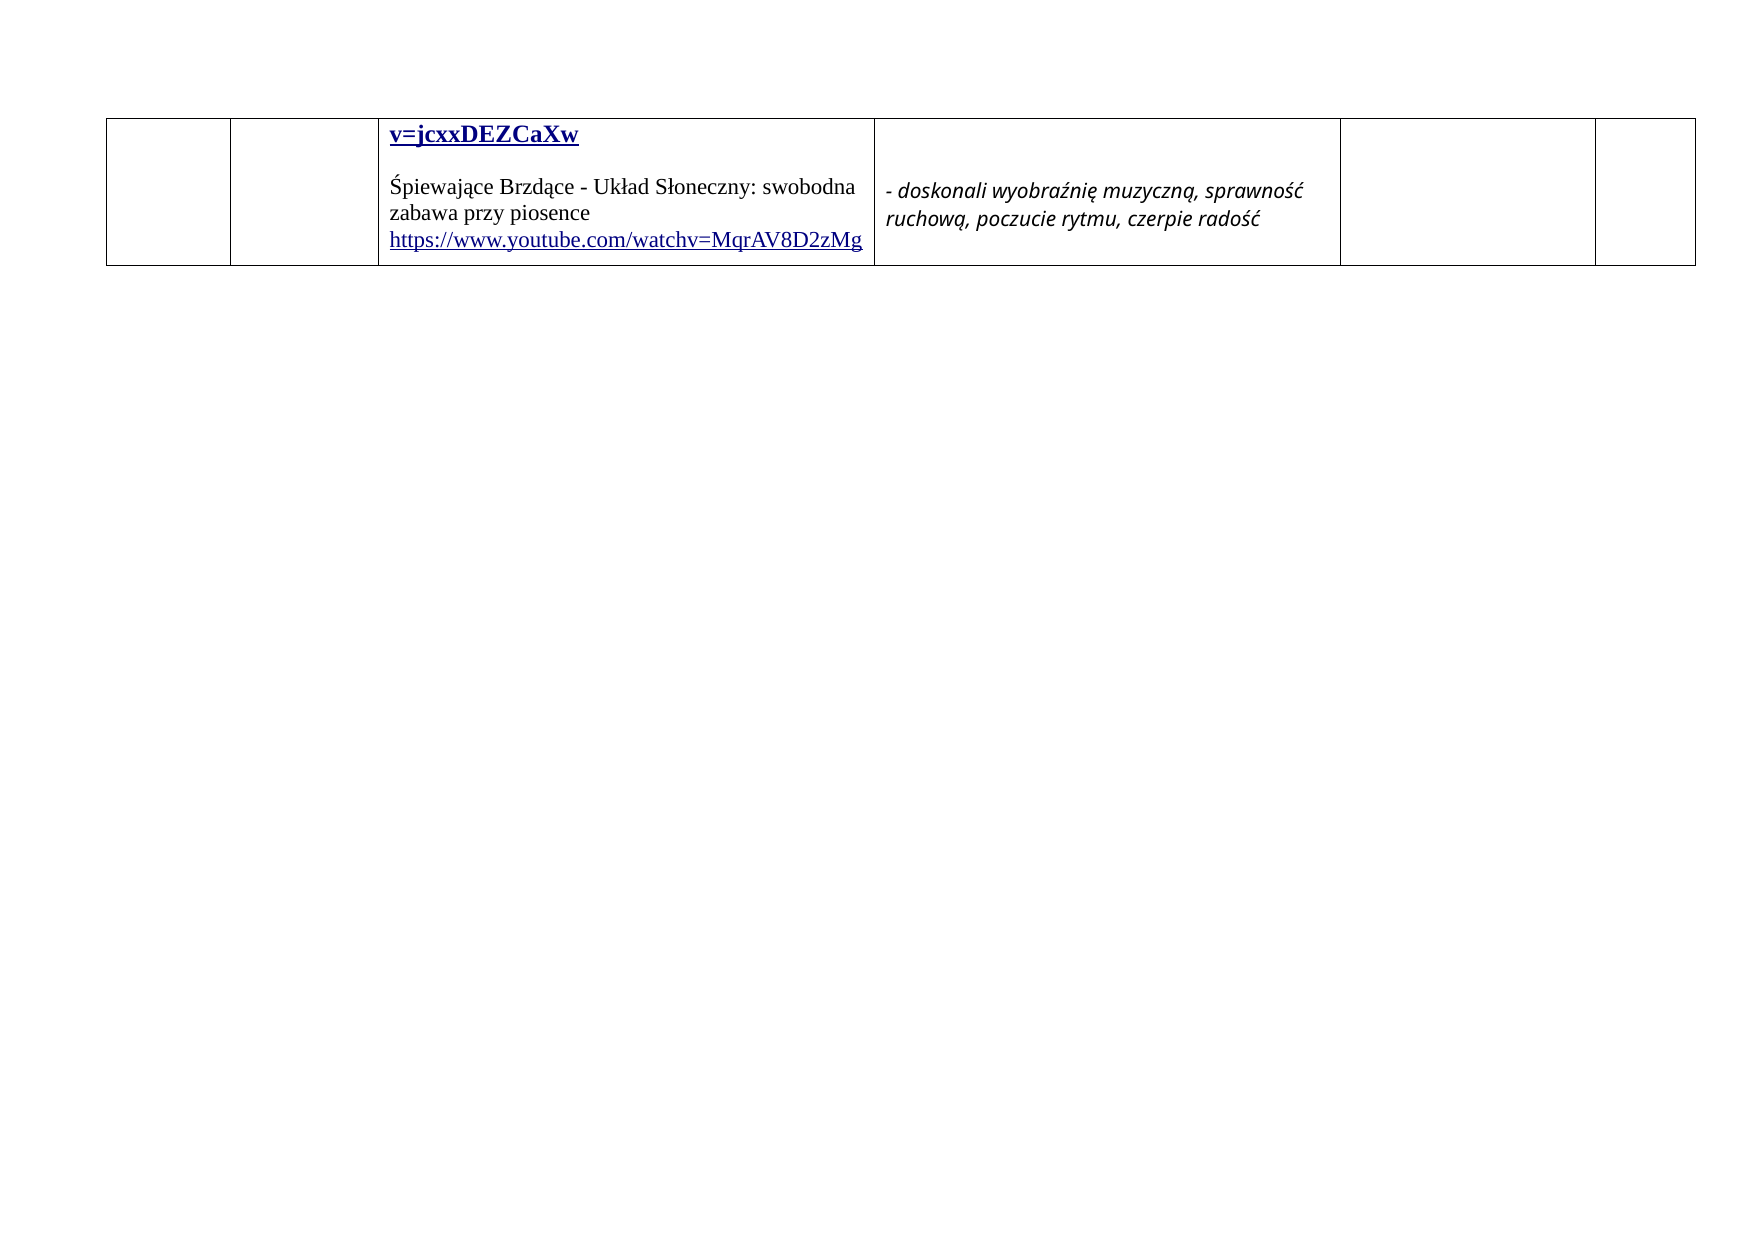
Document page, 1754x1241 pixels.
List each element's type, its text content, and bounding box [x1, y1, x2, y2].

table_cell [231, 119, 378, 264]
table_cell [1596, 119, 1695, 264]
table_cell [107, 119, 230, 264]
table_cell - doskonali wyobraźnię muzyczną, sprawność ruchową, poczucie rytmu, czerpie radość [875, 119, 1340, 264]
table_cell v=jcxxDEZCaXw Śpiewające Brzdące - Układ Słoneczny: swobodna zabawa przy piosence https://www.youtube.com/watchv=MqrAV8D2zMg [379, 119, 874, 264]
table_cell [1341, 119, 1595, 264]
